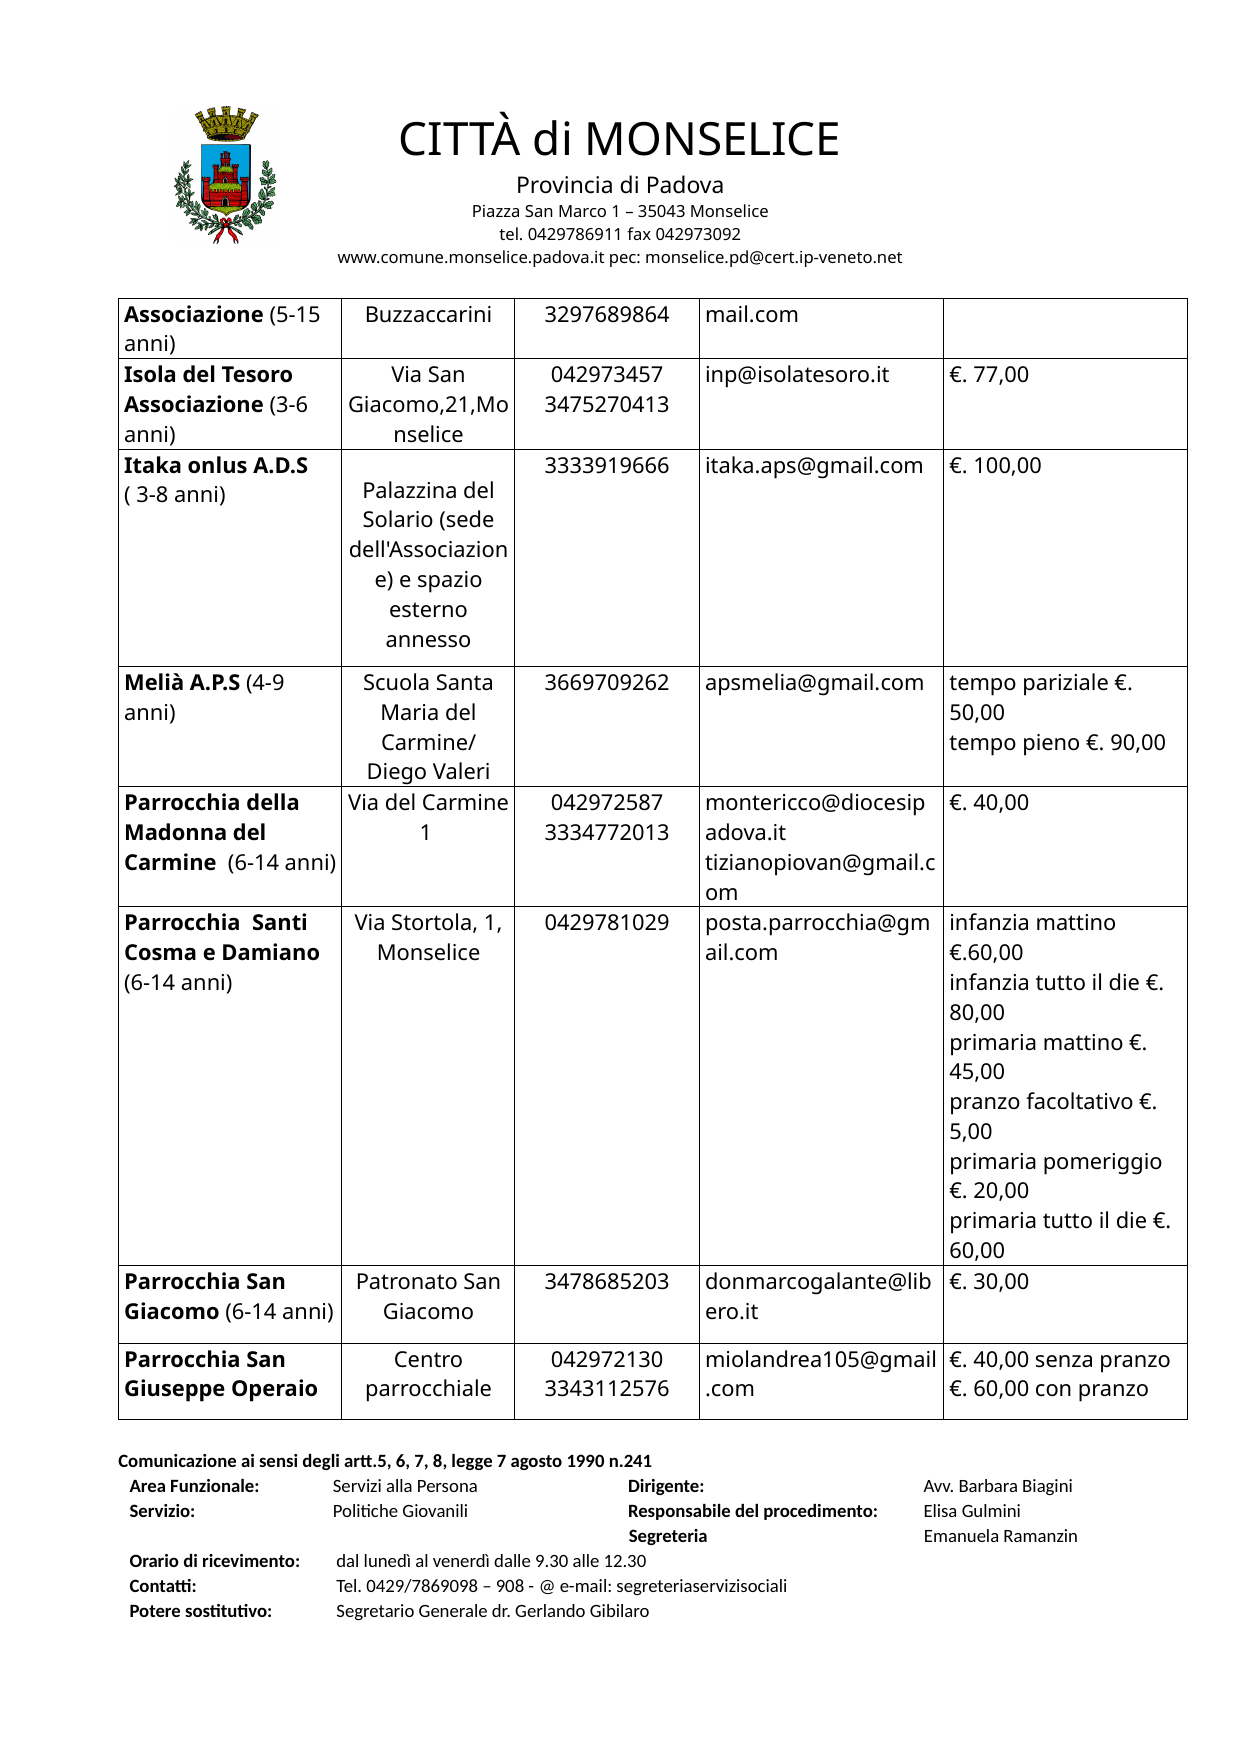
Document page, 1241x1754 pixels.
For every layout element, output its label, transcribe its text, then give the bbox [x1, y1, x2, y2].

table_cell Via San Giacomo,21,Monselice [342, 359, 514, 448]
table_cell Parrocchia San Giuseppe Operaio [119, 1344, 341, 1419]
table_cell €. 30,00 [944, 1266, 1187, 1342]
table_cell €. 40,00 senza pranzo €. 60,00 con pranzo [944, 1344, 1187, 1419]
table_cell €. 40,00 [944, 787, 1187, 906]
table_cell 042972587 3334772013 [515, 787, 699, 906]
table_cell tempo pariziale €. 50,00 tempo pieno €. 90,00 [944, 667, 1187, 786]
table_cell Associazione (5-15 anni) [119, 299, 341, 358]
table_cell Parrocchia Santi Cosma e Damiano (6-14 anni) [119, 907, 341, 1265]
table_cell Itaka onlus A.D.S ( 3-8 anni) [119, 450, 341, 666]
picture [173, 106, 277, 244]
table_cell Buzzaccarini [342, 299, 514, 358]
table_cell Isola del Tesoro Associazione (3-6 anni) [119, 359, 341, 448]
table_cell 0429781029 [515, 907, 699, 1265]
table_cell montericco@diocesipadova.it tizianopiovan@gmail.com [700, 787, 943, 906]
table_cell Palazzina del Solario (sede dell'Associazione) e spazio esterno annesso [342, 450, 514, 666]
table_cell 3669709262 [515, 667, 699, 786]
table_cell Melià A.P.S (4-9 anni) [119, 667, 341, 786]
table_cell €. 77,00 [944, 359, 1187, 448]
table_cell 042973457 3475270413 [515, 359, 699, 448]
table_cell Via Stortola, 1, Monselice [342, 907, 514, 1265]
table_cell Parrocchia della Madonna del Carmine (6-14 anni) [119, 787, 341, 906]
table_cell €. 100,00 [944, 450, 1187, 666]
table_cell [944, 299, 1187, 358]
table_cell Via del Carmine 1 [342, 787, 514, 906]
table_cell mail.com [700, 299, 943, 358]
table_cell inp@isolatesoro.it [700, 359, 943, 448]
table_cell Patronato San Giacomo [342, 1266, 514, 1342]
table_cell donmarcogalante@libero.it [700, 1266, 943, 1342]
table_cell 042972130 3343112576 [515, 1344, 699, 1419]
table_cell 3333919666 [515, 450, 699, 666]
table_cell apsmelia@gmail.com [700, 667, 943, 786]
table_cell infanzia mattino €.60,00 infanzia tutto il die €. 80,00 primaria mattino €. 45,00 pranzo facoltativo €. 5,00 primaria pomeriggio €. 20,00 primaria tutto il die €. 60,00 [944, 907, 1187, 1265]
table_cell Centro parrocchiale [342, 1344, 514, 1419]
table_cell itaka.aps@gmail.com [700, 450, 943, 666]
table_cell 3478685203 [515, 1266, 699, 1342]
table_cell miolandrea105@gmail.com [700, 1344, 943, 1419]
table_cell Scuola Santa Maria del Carmine/ Diego Valeri [342, 667, 514, 786]
table_cell Parrocchia San Giacomo (6-14 anni) [119, 1266, 341, 1342]
table_cell 3297689864 [515, 299, 699, 358]
table_cell posta.parrocchia@gmail.com [700, 907, 943, 1265]
